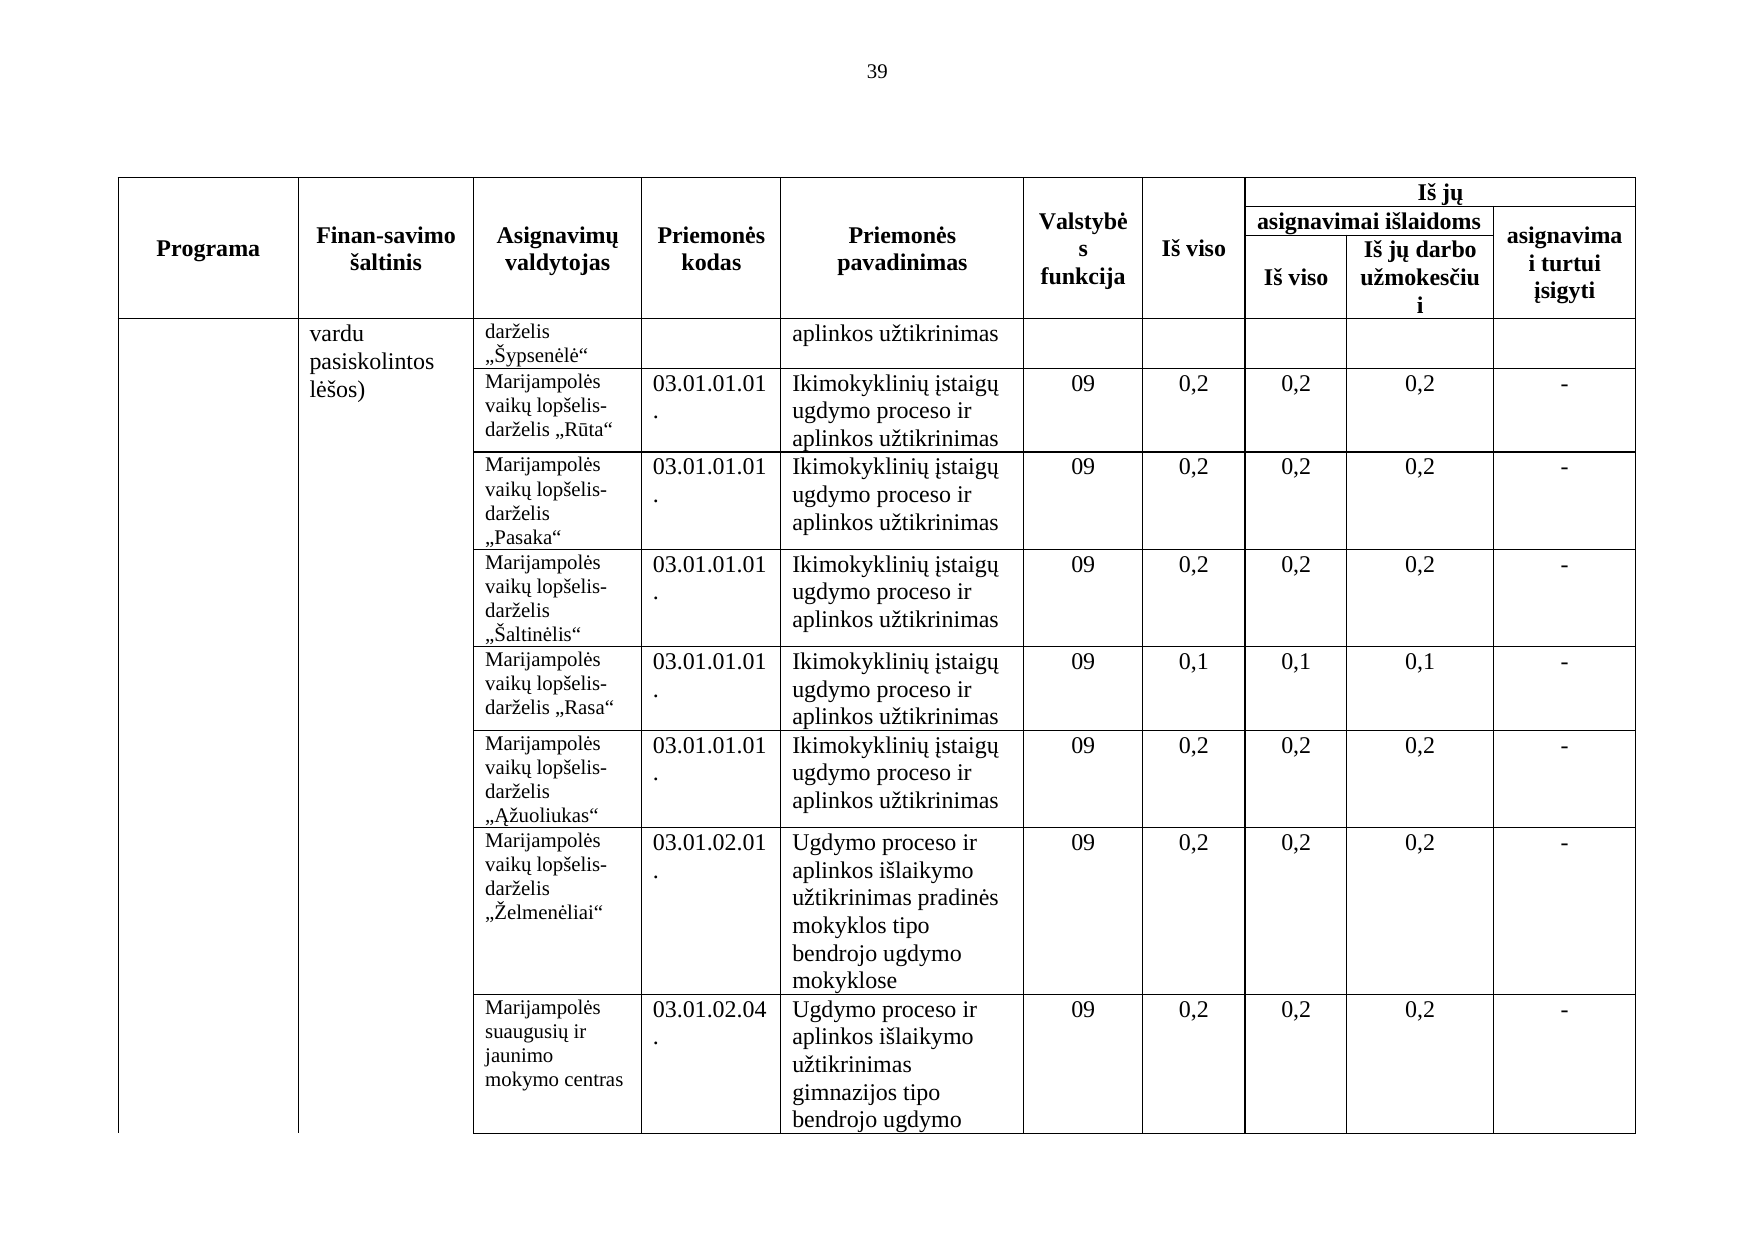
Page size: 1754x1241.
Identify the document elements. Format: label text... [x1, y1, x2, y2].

table_cell Ikimokyklinių įstaigų ugdymo proceso ir aplinkos užtikrinimas [781, 453, 1023, 549]
table_cell [1246, 319, 1346, 367]
table_header Iš jų [1246, 178, 1635, 206]
table_cell [1347, 319, 1493, 367]
table_cell 0,2 [1143, 828, 1244, 994]
table_cell Ugdymo proceso ir aplinkos išlaikymo užtikrinimas gimnazijos tipo bendrojo ugdymo [781, 995, 1023, 1133]
table_cell 0,2 [1143, 995, 1244, 1133]
table_cell 09 [1024, 828, 1142, 994]
table_cell 0,2 [1347, 453, 1493, 549]
table_cell 0,1 [1246, 647, 1346, 730]
table_cell asignavimai turtui įsigyti [1494, 207, 1635, 318]
table_cell 09 [1024, 995, 1142, 1133]
table_cell vardu pasiskolintos lėšos) [299, 319, 473, 1133]
table_cell 0,2 [1143, 550, 1244, 646]
table_cell Ikimokyklinių įstaigų ugdymo proceso ir aplinkos užtikrinimas [781, 550, 1023, 646]
table_cell [1143, 319, 1244, 367]
table_cell 0,2 [1347, 995, 1493, 1133]
table_header Valstybės funkcija [1024, 178, 1142, 318]
table_cell 0,2 [1246, 369, 1346, 451]
table_cell Marijampolės vaikų lopšelis-darželis „Rūta“ [474, 369, 641, 451]
table_cell - [1494, 319, 1635, 367]
table_cell 0,2 [1347, 369, 1493, 451]
table_header Iš viso [1143, 178, 1244, 318]
table_cell 03.01.02.04. [642, 995, 780, 1133]
table_cell - [1494, 453, 1635, 549]
table_cell - [1494, 647, 1635, 730]
table_cell 0,2 [1347, 550, 1493, 646]
table_cell 03.01.01.01. [642, 731, 780, 827]
table_cell darželis „Šypsenėlė“ [474, 319, 641, 367]
table_cell Ikimokyklinių įstaigų ugdymo proceso ir aplinkos užtikrinimas [781, 369, 1023, 451]
table_cell Iš viso [1246, 236, 1346, 318]
table_cell Marijampolės vaikų lopšelis-darželis „Ąžuoliukas“ [474, 731, 641, 827]
table_cell 0,2 [1246, 995, 1346, 1133]
table_cell 0,2 [1246, 453, 1346, 549]
table_cell 0,1 [1143, 647, 1244, 730]
table_cell [119, 319, 298, 1133]
table_cell [1024, 319, 1142, 367]
table_cell - [1494, 995, 1635, 1133]
table_cell 0,2 [1143, 369, 1244, 451]
table_cell 0,2 [1143, 453, 1244, 549]
table_cell - [1494, 828, 1635, 994]
table_cell aplinkos užtikrinimas [781, 319, 1023, 367]
table_cell Marijampolės vaikų lopšelis-darželis „Šaltinėlis“ [474, 550, 641, 646]
table_cell Ikimokyklinių įstaigų ugdymo proceso ir aplinkos užtikrinimas [781, 731, 1023, 827]
table_cell Ugdymo proceso ir aplinkos išlaikymo užtikrinimas pradinės mokyklos tipo bendrojo ugdymo mokyklose [781, 828, 1023, 994]
table_cell 0,2 [1246, 731, 1346, 827]
table_cell 09 [1024, 369, 1142, 451]
table_cell Ikimokyklinių įstaigų ugdymo proceso ir aplinkos užtikrinimas [781, 647, 1023, 730]
table_cell 09 [1024, 453, 1142, 549]
table_cell 0,2 [1246, 550, 1346, 646]
table_cell 09 [1024, 731, 1142, 827]
table_header Asignavimų valdytojas [474, 178, 641, 318]
table_cell 0,2 [1347, 828, 1493, 994]
table_cell 0,2 [1347, 731, 1493, 827]
table_header Programa [119, 178, 298, 318]
table_cell 09 [1024, 550, 1142, 646]
table_cell 09 [1024, 647, 1142, 730]
table_cell 03.01.01.01. [642, 453, 780, 549]
table_header Priemonės pavadinimas [781, 178, 1023, 318]
table_cell 0,1 [1347, 647, 1493, 730]
table_cell Marijampolės suaugusių ir jaunimo mokymo centras [474, 995, 641, 1133]
table_cell 03.01.01.01. [642, 647, 780, 730]
table_cell 0,2 [1246, 828, 1346, 994]
table_cell 03.01.01.01. [642, 550, 780, 646]
table_header Priemonės kodas [642, 178, 780, 318]
table_cell Marijampolės vaikų lopšelis-darželis „Rasa“ [474, 647, 641, 730]
table_cell - [1494, 550, 1635, 646]
table_cell 03.01.02.01. [642, 828, 780, 994]
table_cell - [1494, 369, 1635, 451]
table_cell [642, 319, 780, 367]
table_header Finan-savimo šaltinis [299, 178, 473, 318]
table_cell 0,2 [1143, 731, 1244, 827]
table_cell Marijampolės vaikų lopšelis-darželis „Pasaka“ [474, 453, 641, 549]
table_cell asignavimai išlaidoms [1246, 207, 1493, 234]
table_cell Iš jų darbo užmokesčiui [1347, 236, 1493, 318]
table_cell - [1494, 731, 1635, 827]
table_cell Marijampolės vaikų lopšelis-darželis „Želmenėliai“ [474, 828, 641, 994]
table_cell 03.01.01.01. [642, 369, 780, 451]
